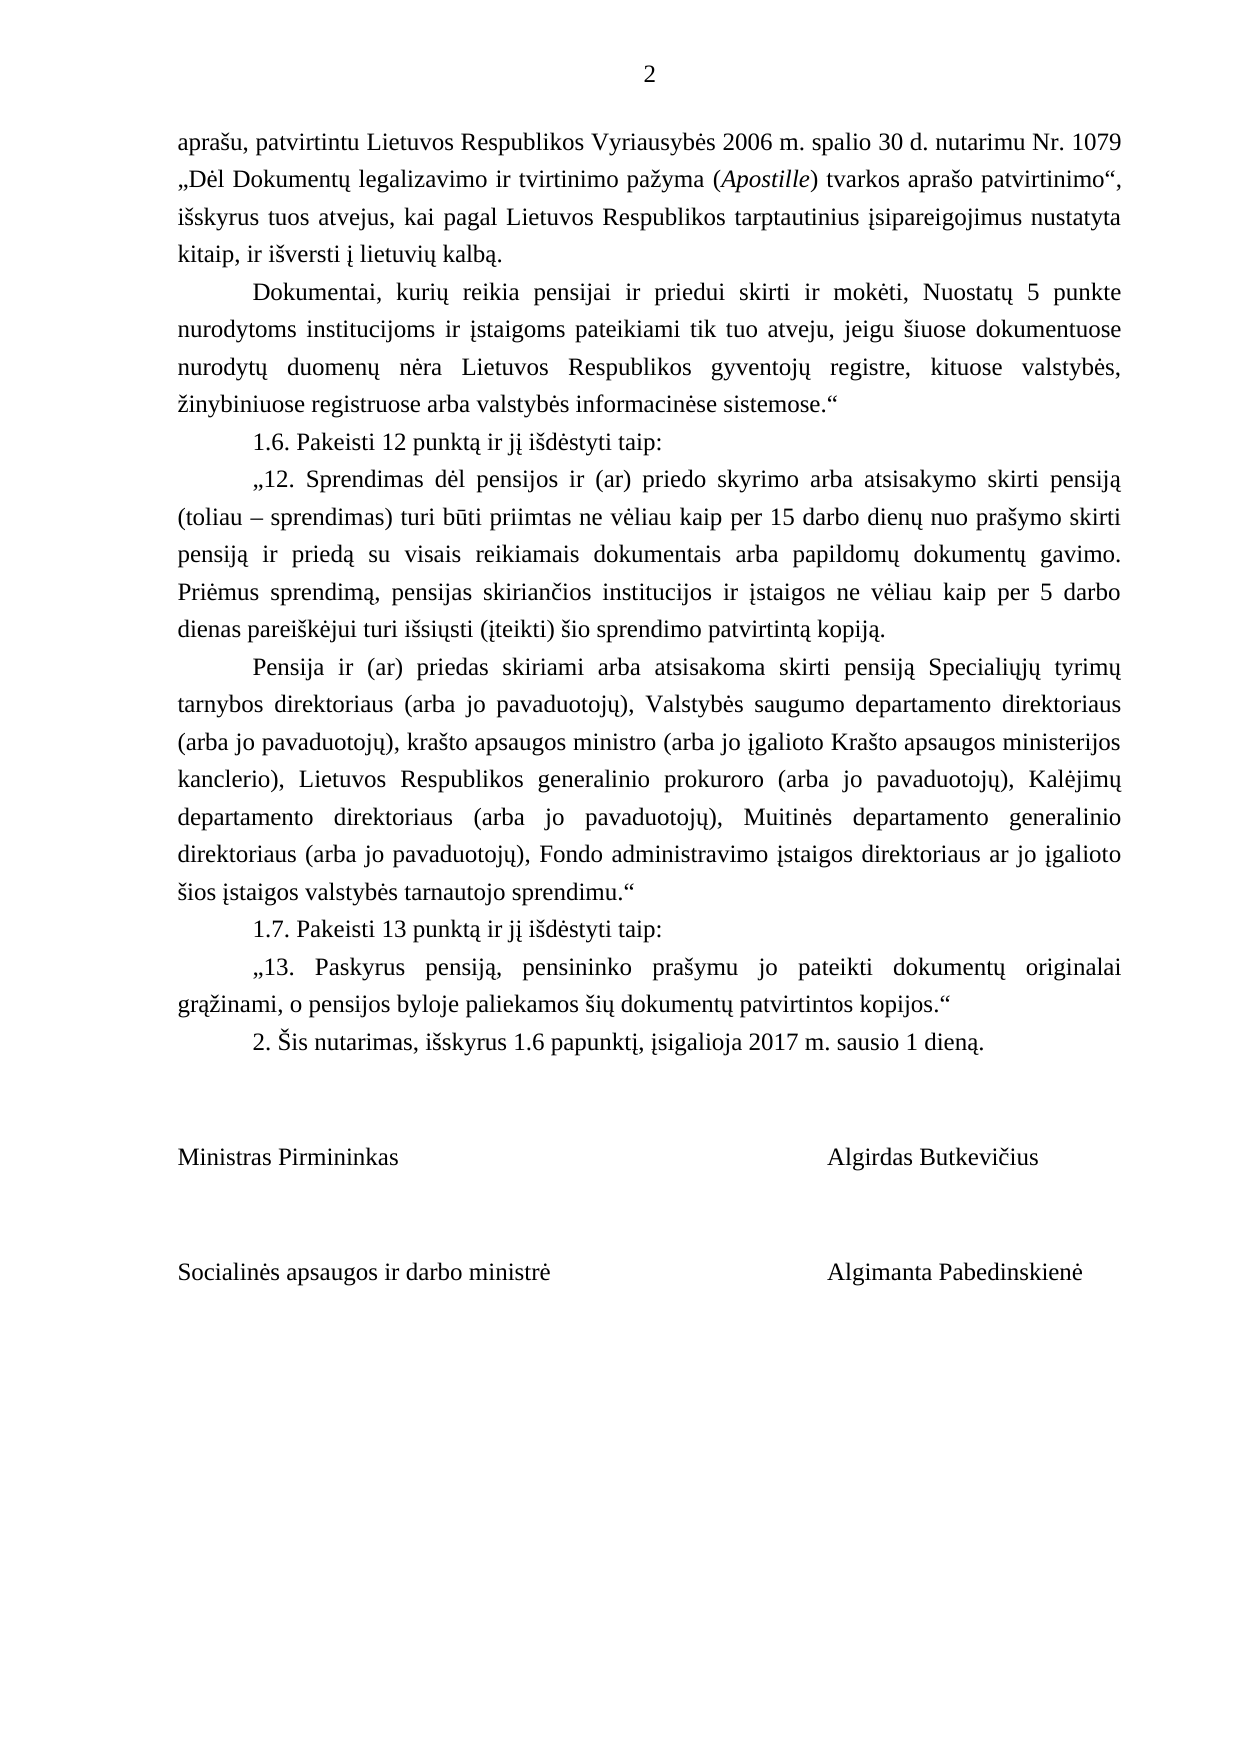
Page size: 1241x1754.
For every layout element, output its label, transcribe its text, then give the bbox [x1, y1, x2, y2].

text 1.6. Pakeisti 12 punktą ir jį išdėstyti taip: [177, 418, 1122, 456]
text Pensija ir (ar) priedas skiriami arba atsisakoma skirti pensiją Specialiųjų tyrimų tarnybos direktoriaus (arba jo pavaduotojų), Valstybės saugumo departamento direktoriaus (arba jo pavaduotojų), krašto apsaugos ministro (arba jo įgalioto Krašto apsaugos ministerijos kanclerio), Lietuvos Respublikos generalinio prokuroro (arba jo pavaduotojų), Kalėjimų departamento direktoriaus (arba jo pavaduotojų), Muitinės departamento generalinio direktoriaus (arba jo pavaduotojų), Fondo administravimo įstaigos direktoriaus ar jo įgalioto šios įstaigos valstybės tarnautojo sprendimu.“ [177, 643, 1122, 906]
text Dokumentai, kurių reikia pensijai ir priedui skirti ir mokėti, Nuostatų 5 punkte nurodytoms institucijoms ir įstaigoms pateikiami tik tuo atveju, jeigu šiuose dokumentuose nurodytų duomenų nėra Lietuvos Respublikos gyventojų registre, kituose valstybės, žinybiniuose registruose arba valstybės informacinėse sistemose.“ [177, 268, 1122, 418]
text 2. Šis nutarimas, išskyrus 1.6 papunktį, įsigalioja 2017 m. sausio 1 dieną. [177, 1018, 1122, 1056]
text „12. Sprendimas dėl pensijos ir (ar) priedo skyrimo arba atsisakymo skirti pensiją (toliau – sprendimas) turi būti priimtas ne vėliau kaip per 15 darbo dienų nuo prašymo skirti pensiją ir priedą su visais reikiamais dokumentais arba papildomų dokumentų gavimo. Priėmus sprendimą, pensijas skiriančios institucijos ir įstaigos ne vėliau kaip per 5 darbo dienas pareiškėjui turi išsiųsti (įteikti) šio sprendimo patvirtintą kopiją. [177, 456, 1122, 643]
text aprašu, patvirtintu Lietuvos Respublikos Vyriausybės 2006 m. spalio 30 d. nutarimu Nr. 1079 „Dėl Dokumentų legalizavimo ir tvirtinimo pažyma (Apostille) tvarkos aprašo patvirtinimo“, išskyrus tuos atvejus, kai pagal Lietuvos Respublikos tarptautinius įsipareigojimus nustatyta kitaip, ir išversti į lietuvių kalbą. [177, 118, 1122, 268]
text Ministras Pirmininkas Algirdas Butkevičius [177, 1142, 1122, 1171]
text 1.7. Pakeisti 13 punktą ir jį išdėstyti taip: [177, 906, 1122, 943]
text Socialinės apsaugos ir darbo ministrė Algimanta Pabedinskienė [177, 1257, 1122, 1286]
text „13. Paskyrus pensiją, pensininko prašymu jo pateikti dokumentų originalai grąžinami, o pensijos byloje paliekamos šių dokumentų patvirtintos kopijos.“ [177, 943, 1122, 1018]
